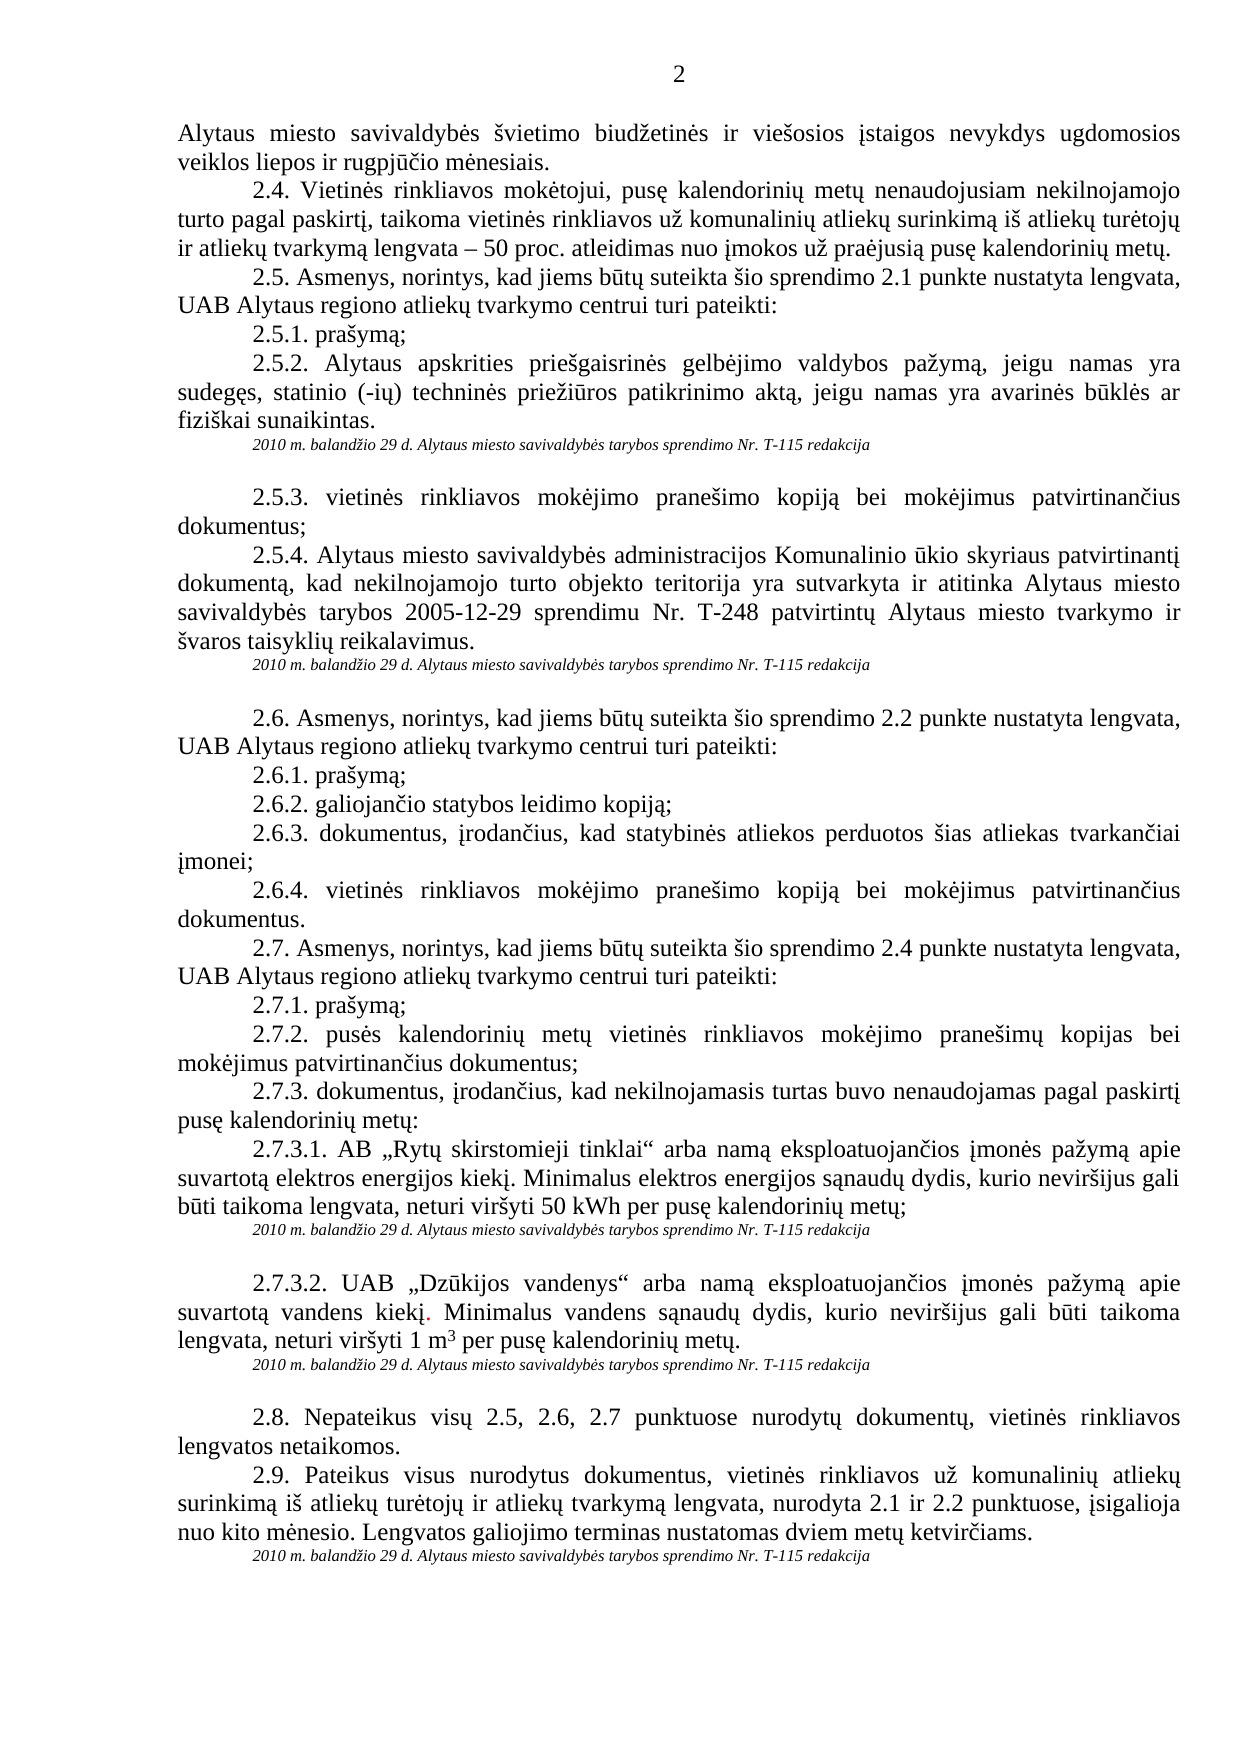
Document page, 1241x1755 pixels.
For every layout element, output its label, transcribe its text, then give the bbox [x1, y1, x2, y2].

text 2.5.4. Alytaus miesto savivaldybės administracijos Komunalinio ūkio skyriaus patvirtinantį dokumentą, kad nekilnojamojo turto objekto teritorija yra sutvarkyta ir atitinka Alytaus miesto savivaldybės tarybos 2005-12-29 sprendimu Nr. T-248 patvirtintų Alytaus miesto tvarkymo ir švaros taisyklių reikalavimus. [177, 540, 1181, 655]
text 2.7.2. pusės kalendorinių metų vietinės rinkliavos mokėjimo pranešimų kopijas bei mokėjimus patvirtinančius dokumentus; [177, 1019, 1181, 1076]
text 2.5.3. vietinės rinkliavos mokėjimo pranešimo kopiją bei mokėjimus patvirtinančius dokumentus; [177, 482, 1181, 540]
text 2.6.4. vietinės rinkliavos mokėjimo pranešimo kopiją bei mokėjimus patvirtinančius dokumentus. [177, 875, 1181, 933]
text 2010 m. balandžio 29 d. Alytaus miesto savivaldybės tarybos sprendimo Nr. T-115 redakcija [177, 1354, 1181, 1373]
text 2.5.2. Alytaus apskrities priešgaisrinės gelbėjimo valdybos pažymą, jeigu namas yra sudegęs, statinio (-ių) techninės priežiūros patikrinimo aktą, jeigu namas yra avarinės būklės ar fiziškai sunaikintas. [177, 348, 1181, 434]
text 2.4. Vietinės rinkliavos mokėtojui, pusę kalendorinių metų nenaudojusiam nekilnojamojo turto pagal paskirtį, taikoma vietinės rinkliavos už komunalinių atliekų surinkimą iš atliekų turėtojų ir atliekų tvarkymą lengvata – 50 proc. atleidimas nuo įmokos už praėjusią pusę kalendorinių metų. [177, 176, 1181, 262]
text 2.7. Asmenys, norintys, kad jiems būtų suteikta šio sprendimo 2.4 punkte nustatyta lengvata, UAB Alytaus regiono atliekų tvarkymo centrui turi pateikti: [177, 933, 1181, 990]
text 2.5. Asmenys, norintys, kad jiems būtų suteikta šio sprendimo 2.1 punkte nustatyta lengvata, UAB Alytaus regiono atliekų tvarkymo centrui turi pateikti: [177, 262, 1181, 319]
text 2.7.3.1. AB „Rytų skirstomieji tinklai“ arba namą eksploatuojančios įmonės pažymą apie suvartotą elektros energijos kiekį. Minimalus elektros energijos sąnaudų dydis, kurio neviršijus gali būti taikoma lengvata, neturi viršyti 50 kWh per pusę kalendorinių metų; [177, 1134, 1181, 1220]
text 2.7.3.2. UAB „Dzūkijos vandenys“ arba namą eksploatuojančios įmonės pažymą apie suvartotą vandens kiekį. Minimalus vandens sąnaudų dydis, kurio neviršijus gali būti taikoma lengvata, neturi viršyti 1 m3 per pusę kalendorinių metų. [177, 1268, 1181, 1354]
text 2.9. Pateikus visus nurodytus dokumentus, vietinės rinkliavos už komunalinių atliekų surinkimą iš atliekų turėtojų ir atliekų tvarkymą lengvata, nurodyta 2.1 ir 2.2 punktuose, įsigalioja nuo kito mėnesio. Lengvatos galiojimo terminas nustatomas dviem metų ketvirčiams. [177, 1460, 1181, 1546]
text 2010 m. balandžio 29 d. Alytaus miesto savivaldybės tarybos sprendimo Nr. T-115 redakcija [177, 1546, 1181, 1565]
text 2.6.3. dokumentus, įrodančius, kad statybinės atliekos perduotos šias atliekas tvarkančiai įmonei; [177, 818, 1181, 875]
text 2.8. Nepateikus visų 2.5, 2.6, 2.7 punktuose nurodytų dokumentų, vietinės rinkliavos lengvatos netaikomos. [177, 1402, 1181, 1460]
text 2.6. Asmenys, norintys, kad jiems būtų suteikta šio sprendimo 2.2 punkte nustatyta lengvata, UAB Alytaus regiono atliekų tvarkymo centrui turi pateikti: [177, 703, 1181, 760]
text 2.7.3. dokumentus, įrodančius, kad nekilnojamasis turtas buvo nenaudojamas pagal paskirtį pusę kalendorinių metų: [177, 1076, 1181, 1134]
text Alytaus miesto savivaldybės švietimo biudžetinės ir viešosios įstaigos nevykdys ugdomosios veiklos liepos ir rugpjūčio mėnesiais. [177, 118, 1181, 176]
text 2.7.1. prašymą; [177, 990, 1181, 1019]
text 2010 m. balandžio 29 d. Alytaus miesto savivaldybės tarybos sprendimo Nr. T-115 redakcija [177, 655, 1181, 674]
text 2.6.1. prašymą; [177, 760, 1181, 789]
text 2.6.2. galiojančio statybos leidimo kopiją; [177, 789, 1181, 818]
text 2010 m. balandžio 29 d. Alytaus miesto savivaldybės tarybos sprendimo Nr. T-115 redakcija [177, 434, 1181, 453]
text 2010 m. balandžio 29 d. Alytaus miesto savivaldybės tarybos sprendimo Nr. T-115 redakcija [177, 1220, 1181, 1239]
text 2.5.1. prašymą; [177, 319, 1181, 348]
